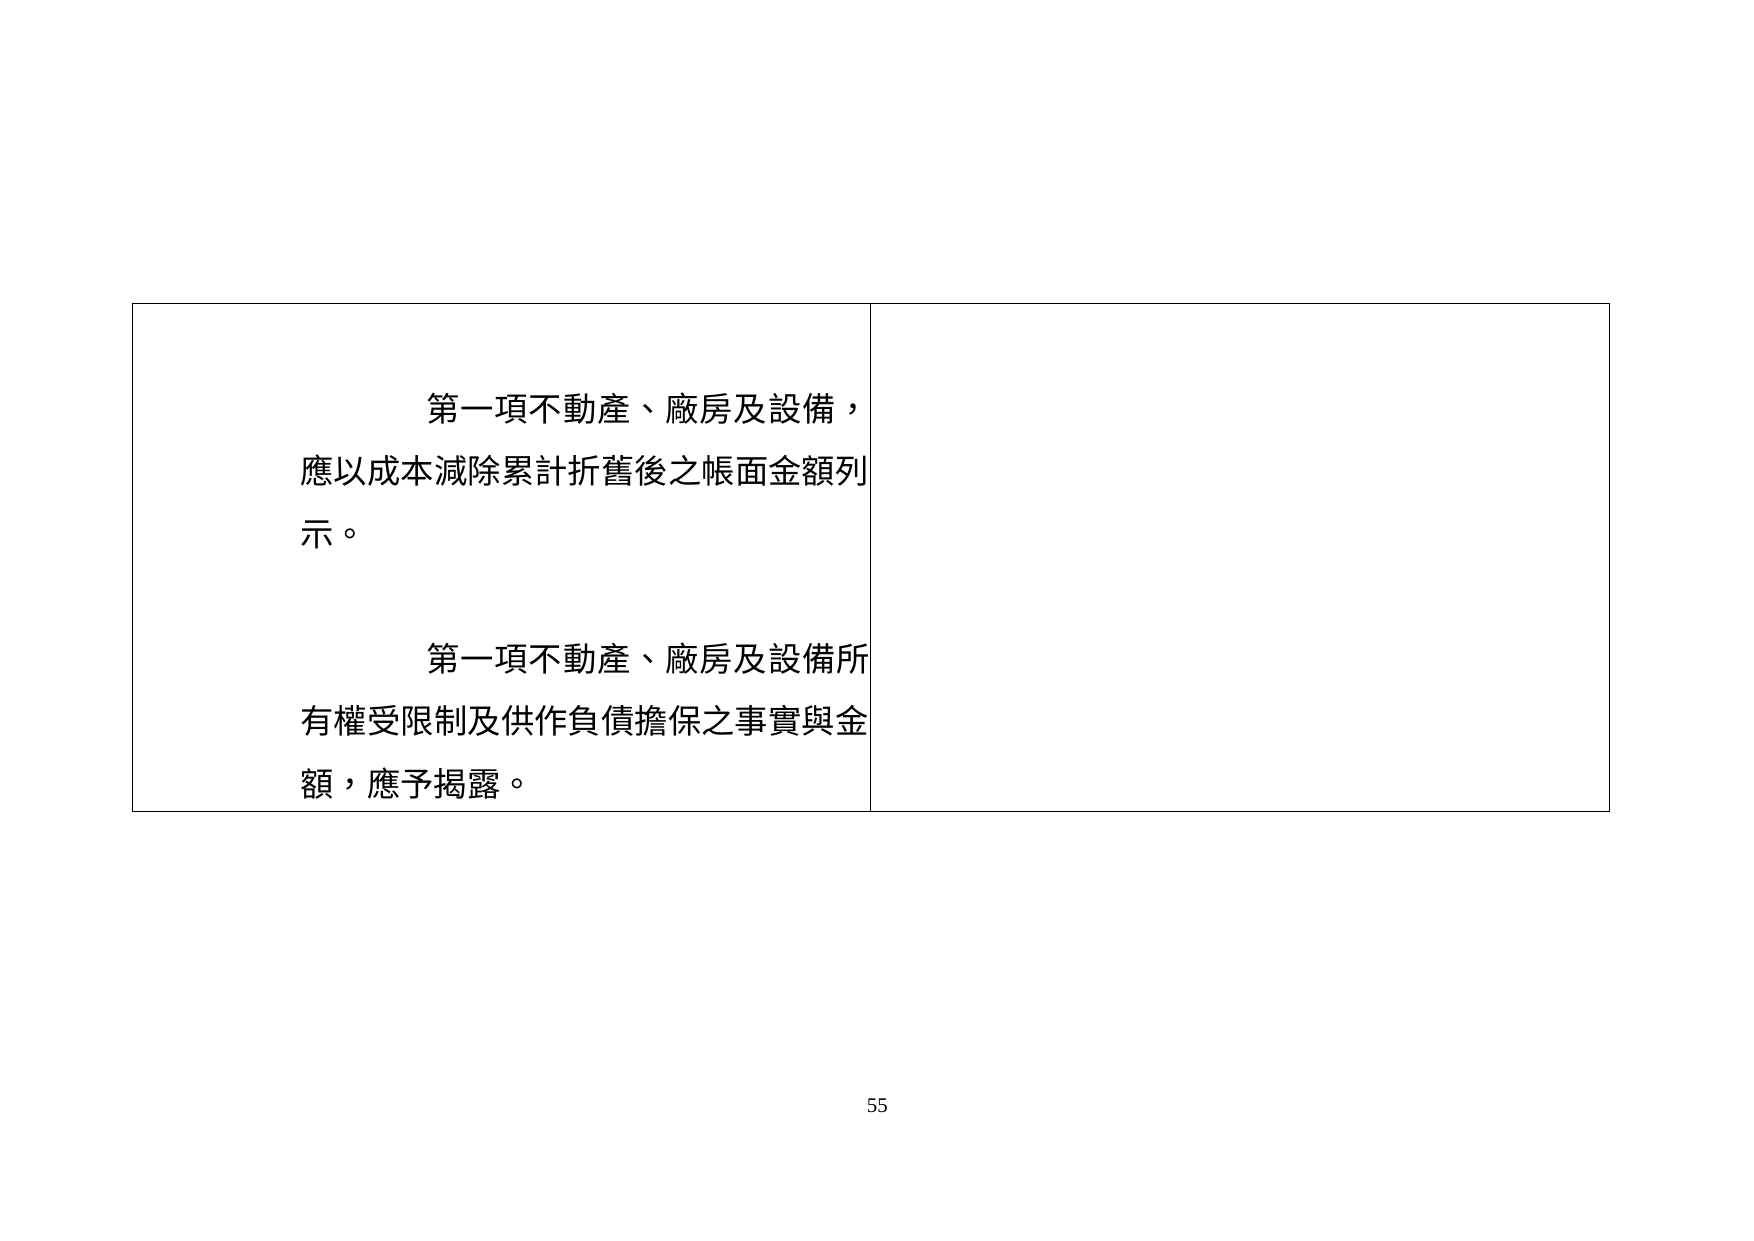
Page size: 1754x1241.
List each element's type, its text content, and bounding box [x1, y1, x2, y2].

table_cell 第一項不動產、廠房及設備，應以成本減除累計折舊後之帳面金額列示。 第一項不動產、廠房及設備所有權受限制及供作負債擔保之事實與金額，應予揭露。 [133, 304, 870, 811]
table_cell [871, 304, 1609, 811]
